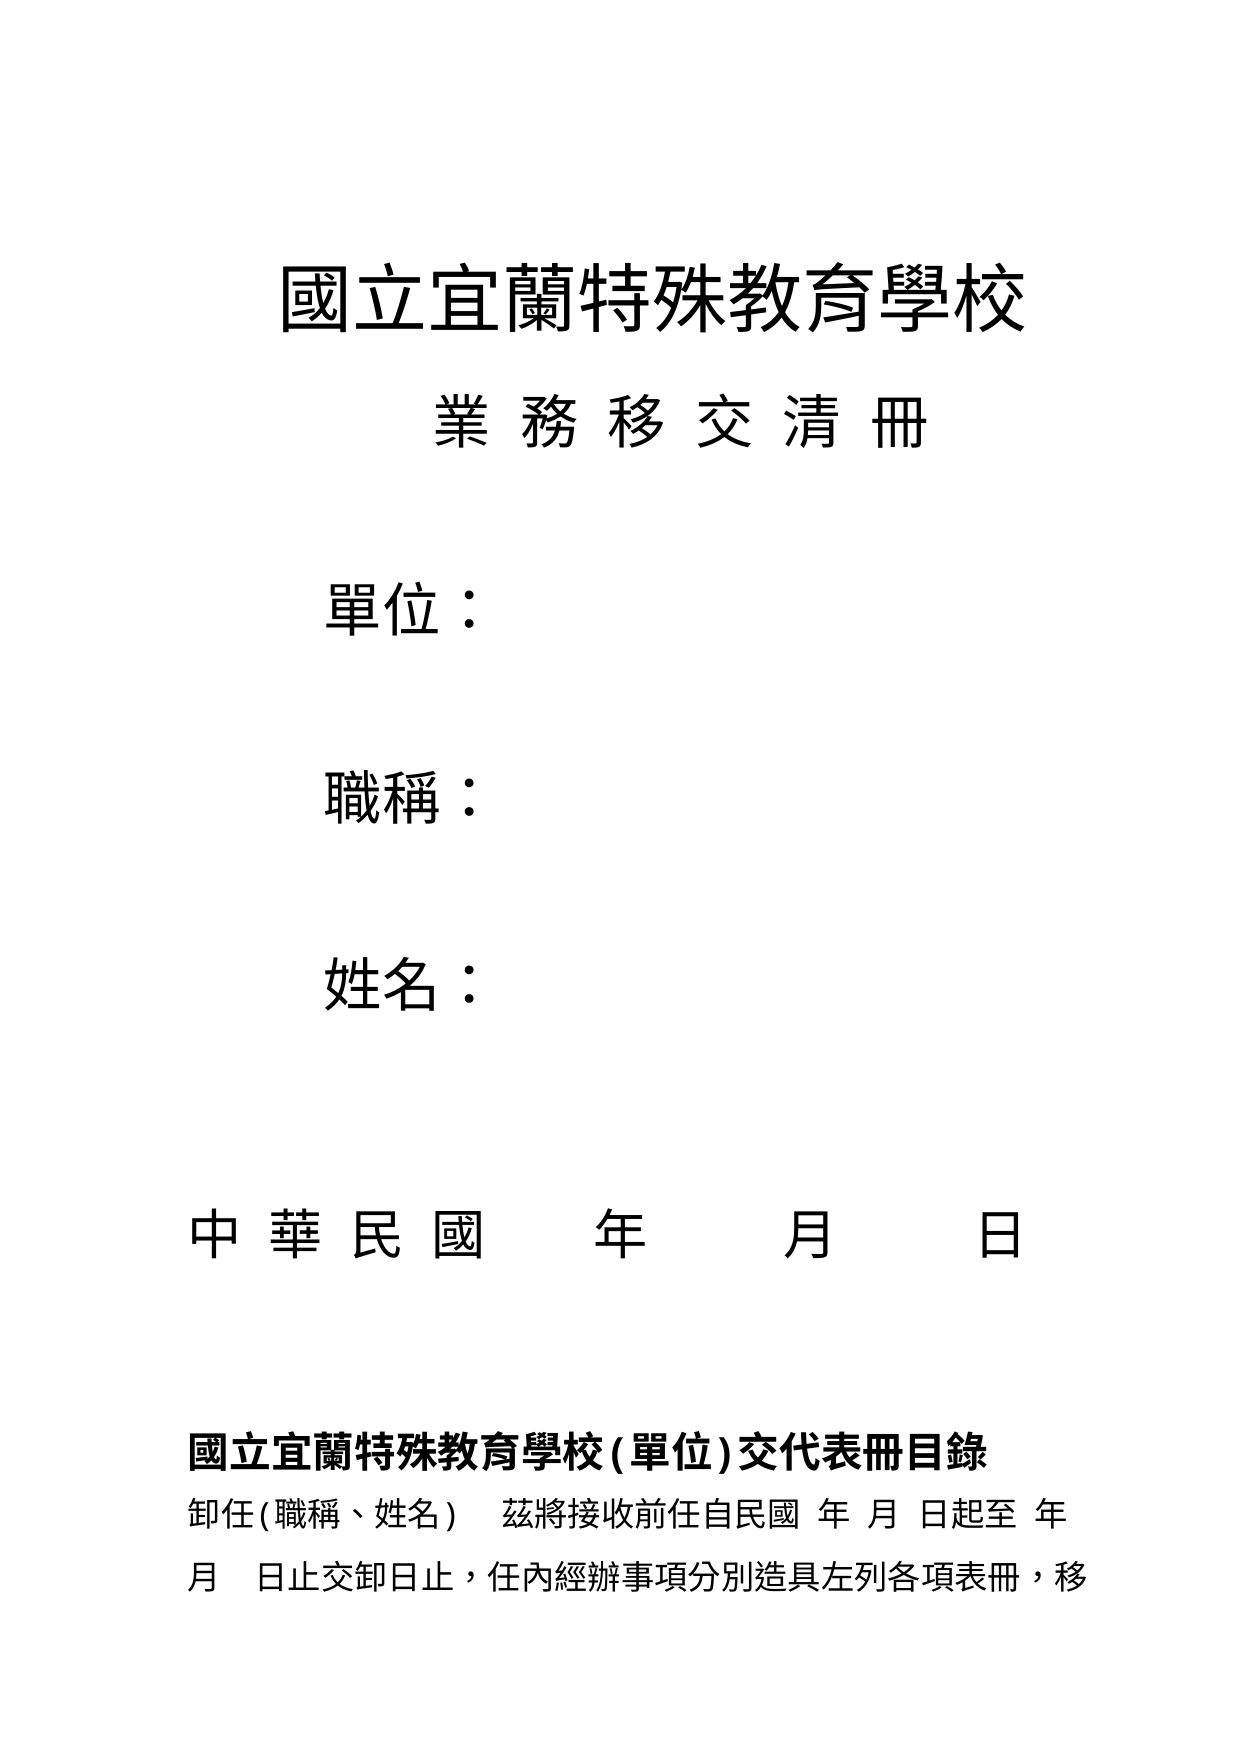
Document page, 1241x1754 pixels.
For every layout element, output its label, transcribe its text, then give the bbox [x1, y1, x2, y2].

text 國立宜蘭特殊教育學校(單位)交代表冊目錄 [187, 1408, 1106, 1471]
text 業 務 移 交 清 冊 [187, 346, 1106, 471]
text 中 華 民 國 年 月 日 [187, 1158, 1106, 1283]
text 國立宜蘭特殊教育學校 [187, 221, 1106, 346]
text 單位： [187, 533, 1106, 658]
text 姓名： [187, 908, 1106, 1033]
text 職稱： [187, 721, 1106, 846]
text 卸任(職稱、姓名) 茲將接收前任自民國 年 月 日起至 年 月 日止交卸日止，任內經辦事項分別造具左列各項表冊，移 [187, 1471, 1106, 1596]
